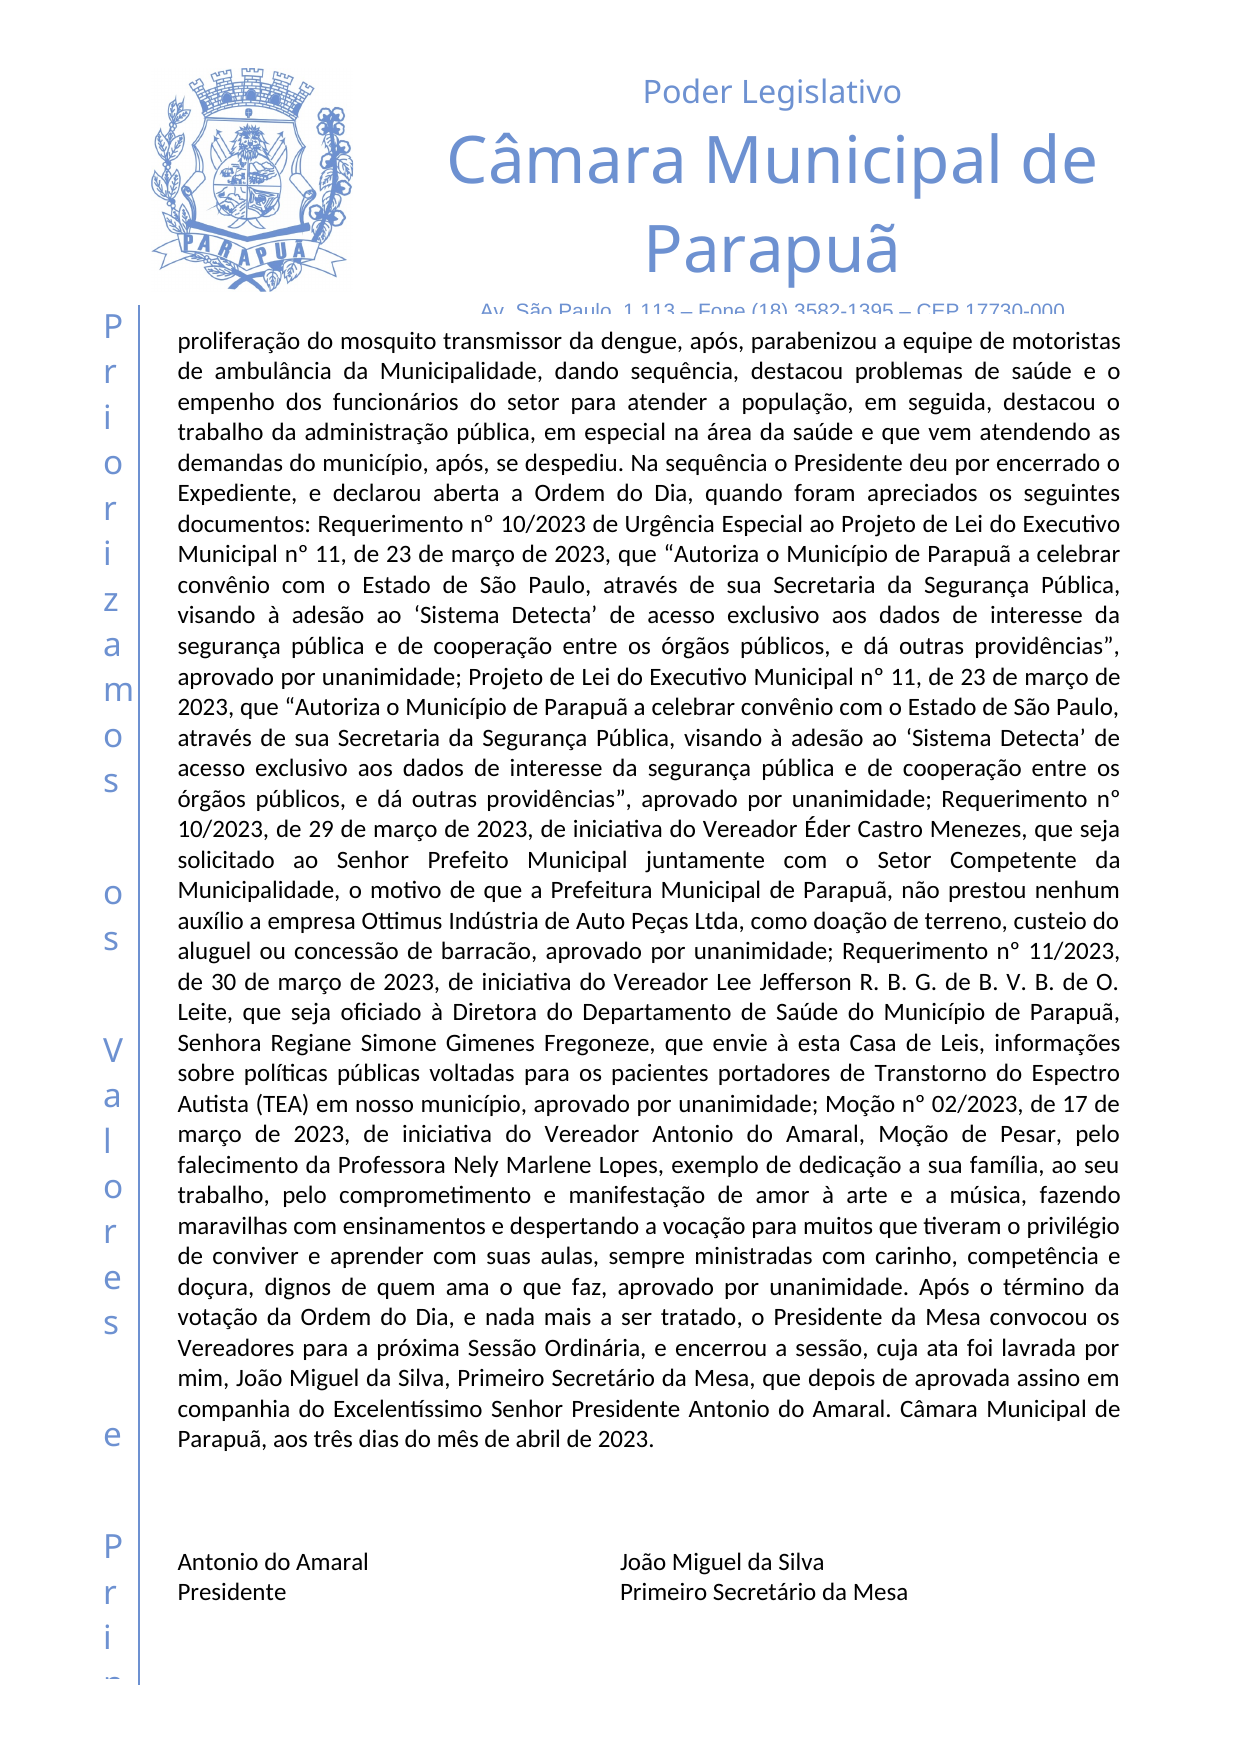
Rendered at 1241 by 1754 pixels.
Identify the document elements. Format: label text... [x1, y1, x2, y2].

text Antonio do Amaral João Miguel da Silva [177, 1546, 1122, 1576]
text proliferação do mosquito transmissor da dengue, após, parabenizou a equipe de motoristas de ambulância da Municipalidade, dando sequência, destacou problemas de saúde e o empenho dos funcionários do setor para atender a população, em seguida, destacou o trabalho da administração pública, em especial na área da saúde e que vem atendendo as demandas do município, após, se despediu. Na sequência o Presidente deu por encerrado o Expediente, e declarou aberta a Ordem do Dia, quando foram apreciados os seguintes documentos: Requerimento nº 10/2023 de Urgência Especial ao Projeto de Lei do Executivo Municipal nº 11, de 23 de março de 2023, que “Autoriza o Município de Parapuã a celebrar convênio com o Estado de São Paulo, através de sua Secretaria da Segurança Pública, visando à adesão ao ‘Sistema Detecta’ de acesso exclusivo aos dados de interesse da segurança pública e de cooperação entre os órgãos públicos, e dá outras providências”, aprovado por unanimidade; Projeto de Lei do Executivo Municipal nº 11, de 23 de março de 2023, que “Autoriza o Município de Parapuã a celebrar convênio com o Estado de São Paulo, através de sua Secretaria da Segurança Pública, visando à adesão ao ‘Sistema Detecta’ de acesso exclusivo aos dados de interesse da segurança pública e de cooperação entre os órgãos públicos, e dá outras providências”, aprovado por unanimidade; Requerimento nº 10/2023, de 29 de março de 2023, de iniciativa do Vereador Éder Castro Menezes, que seja solicitado ao Senhor Prefeito Municipal juntamente com o Setor Competente da Municipalidade, o motivo de que a Prefeitura Municipal de Parapuã, não prestou nenhum auxílio a empresa Ottimus Indústria de Auto Peças Ltda, como doação de terreno, custeio do aluguel ou concessão de barracão, aprovado por unanimidade; Requerimento nº 11/2023, de 30 de março de 2023, de iniciativa do Vereador Lee Jefferson R. B. G. de B. V. B. de O. Leite, que seja oficiado à Diretora do Departamento de Saúde do Município de Parapuã, Senhora Regiane Simone Gimenes Fregoneze, que envie à esta Casa de Leis, informações sobre políticas públicas voltadas para os pacientes portadores de Transtorno do Espectro Autista (TEA) em nosso município, aprovado por unanimidade; Moção nº 02/2023, de 17 de março de 2023, de iniciativa do Vereador Antonio do Amaral, Moção de Pesar, pelo falecimento da Professora Nely Marlene Lopes, exemplo de dedicação a sua família, ao seu trabalho, pelo comprometimento e manifestação de amor à arte e a música, fazendo maravilhas com ensinamentos e despertando a vocação para muitos que tiveram o privilégio de conviver e aprender com suas aulas, sempre ministradas com carinho, competência e doçura, dignos de quem ama o que faz, aprovado por unanimidade. Após o término da votação da Ordem do Dia, e nada mais a ser tratado, o Presidente da Mesa convocou os Vereadores para a próxima Sessão Ordinária, e encerrou a sessão, cuja ata foi lavrada por mim, João Miguel da Silva, Primeiro Secretário da Mesa, que depois de aprovada assino em companhia do Excelentíssimo Senhor Presidente Antonio do Amaral. Câmara Municipal de Parapuã, aos três dias do mês de abril de 2023. [177, 325, 1122, 1454]
text Presidente Primeiro Secretário da Mesa [177, 1576, 1122, 1607]
picture [151, 68, 354, 292]
